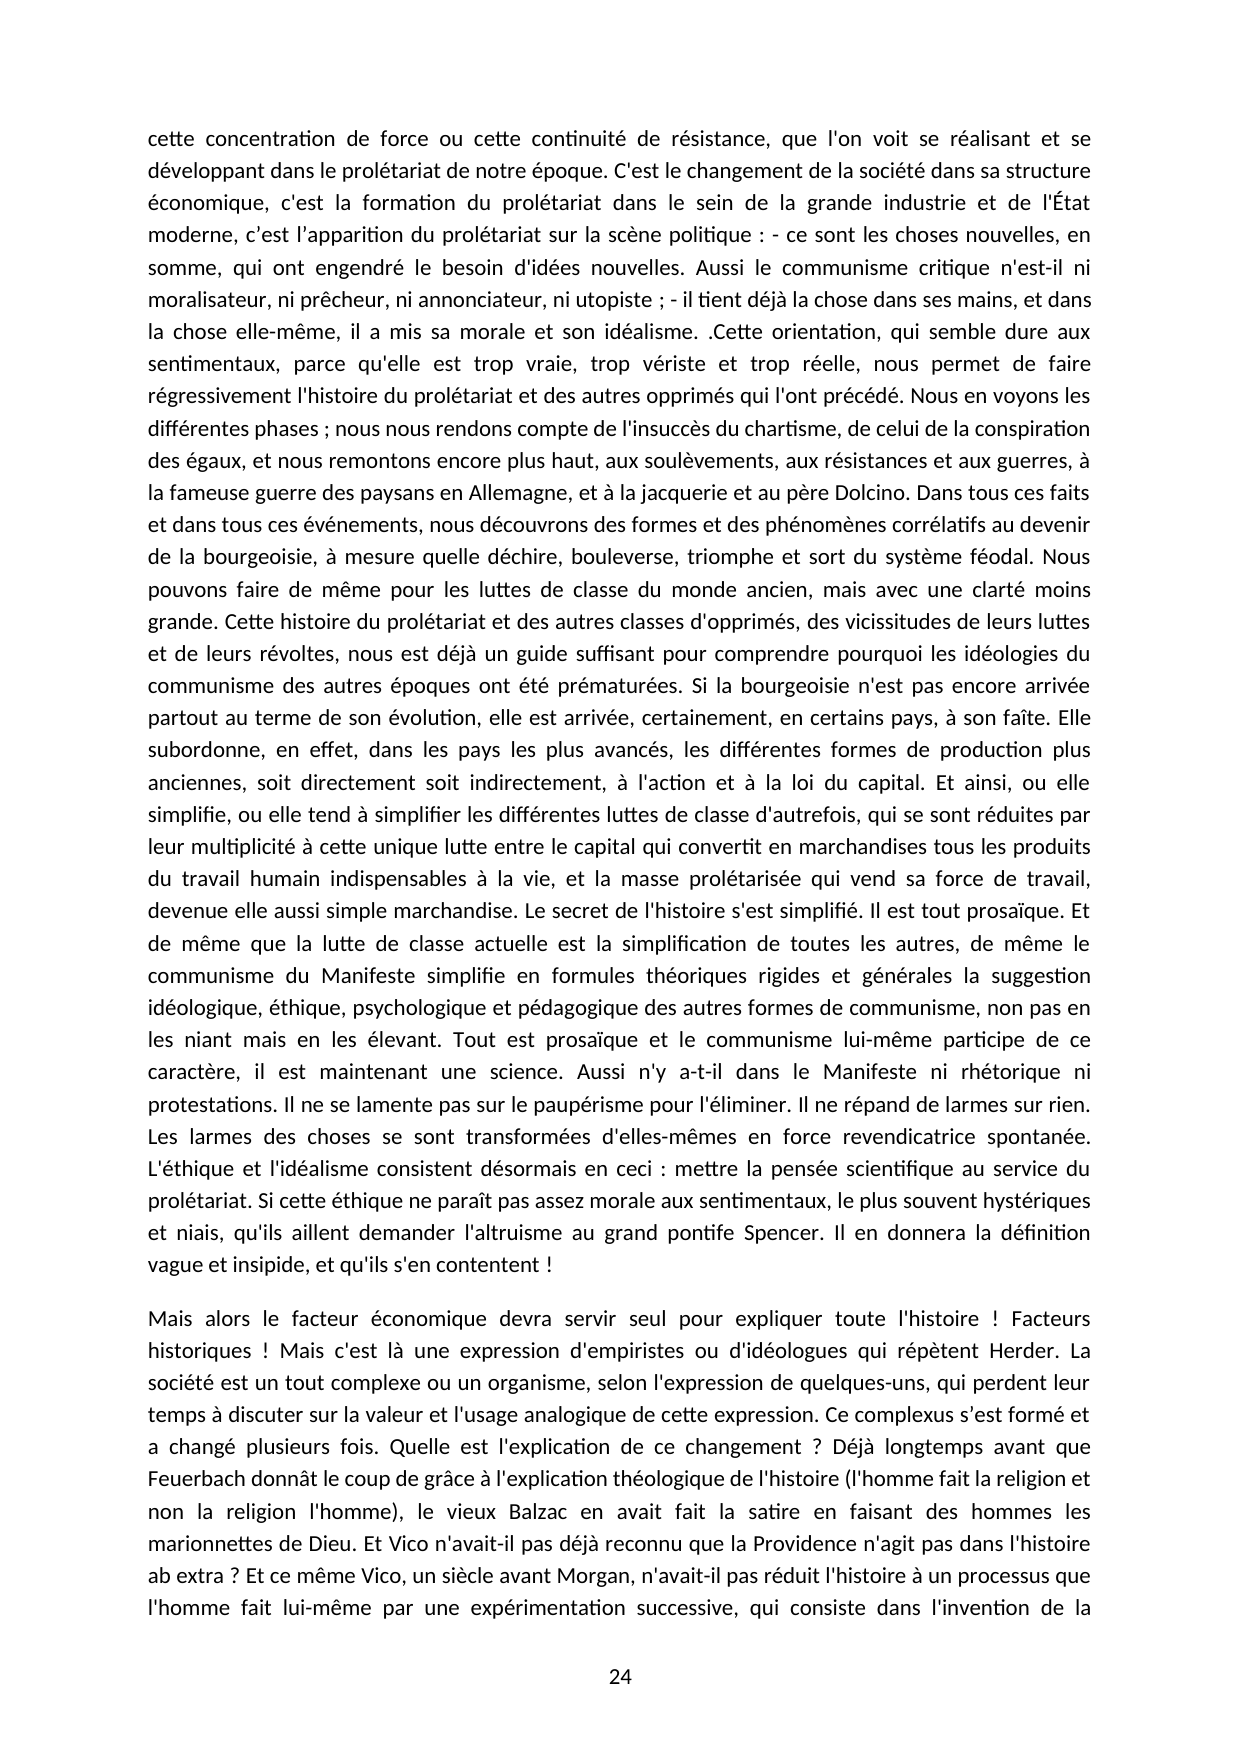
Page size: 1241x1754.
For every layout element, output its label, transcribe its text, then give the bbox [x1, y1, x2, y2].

text Mais alors le facteur économique devra servir seul pour expliquer toute l'histoire ! Facteurs historiques ! Mais c'est là une expression d'empiristes ou d'idéologues qui répètent Herder. La société est un tout complexe ou un organisme, selon l'expression de quelques-uns, qui perdent leur temps à discuter sur la valeur et l'usage analogique de cette expression. Ce complexus s’est formé et a changé plusieurs fois. Quelle est l'explication de ce changement ? Déjà longtemps avant que Feuerbach donnât le coup de grâce à l'explication théologique de l'histoire (l'homme fait la religion et non la religion l'homme), le vieux Balzac en avait fait la satire en faisant des hommes les marionnettes de Dieu. Et Vico n'avait-il pas déjà reconnu que la Providence n'agit pas dans l'histoire ab extra ? Et ce même Vico, un siècle avant Morgan, n'avait-il pas réduit l'histoire à un processus que l'homme fait lui-même par une expérimentation successive, qui consiste dans l'invention de la [148, 1304, 1093, 1621]
text cette concentration de force ou cette continuité de résistance, que l'on voit se réalisant et se développant dans le prolétariat de notre époque. C'est le changement de la société dans sa structure économique, c'est la formation du prolétariat dans le sein de la grande industrie et de l'État moderne, c’est l’apparition du prolétariat sur la scène politique : - ce sont les choses nouvelles, en somme, qui ont engendré le besoin d'idées nouvelles. Aussi le communisme critique n'est-il ni moralisateur, ni prêcheur, ni annonciateur, ni utopiste ; - il tient déjà la chose dans ses mains, et dans la chose elle-même, il a mis sa morale et son idéalisme. .Cette orientation, qui semble dure aux sentimentaux, parce qu'elle est trop vraie, trop vériste et trop réelle, nous permet de faire régressivement l'histoire du prolétariat et des autres opprimés qui l'ont précédé. Nous en voyons les différentes phases ; nous nous rendons compte de l'insuccès du chartisme, de celui de la conspiration des égaux, et nous remontons encore plus haut, aux soulèvements, aux résistances et aux guerres, à la fameuse guerre des paysans en Allemagne, et à la jacquerie et au père Dolcino. Dans tous ces faits et dans tous ces événements, nous découvrons des formes et des phénomènes corrélatifs au devenir de la bourgeoisie, à mesure quelle déchire, bouleverse, triomphe et sort du système féodal. Nous pouvons faire de même pour les luttes de classe du monde ancien, mais avec une clarté moins grande. Cette histoire du prolétariat et des autres classes d'opprimés, des vicissitudes de leurs luttes et de leurs révoltes, nous est déjà un guide suffisant pour comprendre pourquoi les idéologies du communisme des autres époques ont été prématurées. Si la bourgeoisie n'est pas encore arrivée partout au terme de son évolution, elle est arrivée, certainement, en certains pays, à son faîte. Elle subordonne, en effet, dans les pays les plus avancés, les différentes formes de production plus anciennes, soit directement soit indirectement, à l'action et à la loi du capital. Et ainsi, ou elle simplifie, ou elle tend à simplifier les différentes luttes de classe d'autrefois, qui se sont réduites par leur multiplicité à cette unique lutte entre le capital qui convertit en marchandises tous les produits du travail humain indispensables à la vie, et la masse prolétarisée qui vend sa force de travail, devenue elle aussi simple marchandise. Le secret de l'histoire s'est simplifié. Il est tout prosaïque. Et de même que la lutte de classe actuelle est la simplification de toutes les autres, de même le communisme du Manifeste simplifie en formules théoriques rigides et générales la suggestion idéologique, éthique, psychologique et pédagogique des autres formes de communisme, non pas en les niant mais en les élevant. Tout est prosaïque et le communisme lui-même participe de ce caractère, il est maintenant une science. Aussi n'y a-t-il dans le Manifeste ni rhétorique ni protestations. Il ne se lamente pas sur le paupérisme pour l'éliminer. Il ne répand de larmes sur rien. Les larmes des choses se sont transformées d'elles-mêmes en force revendicatrice spontanée. L'éthique et l'idéalisme consistent désormais en ceci : mettre la pensée scientifique au service du prolétariat. Si cette éthique ne paraît pas assez morale aux sentimentaux, le plus souvent hystériques et niais, qu'ils aillent demander l'altruisme au grand pontife Spencer. Il en donnera la définition vague et insipide, et qu'ils s'en contentent ! [148, 124, 1093, 1279]
